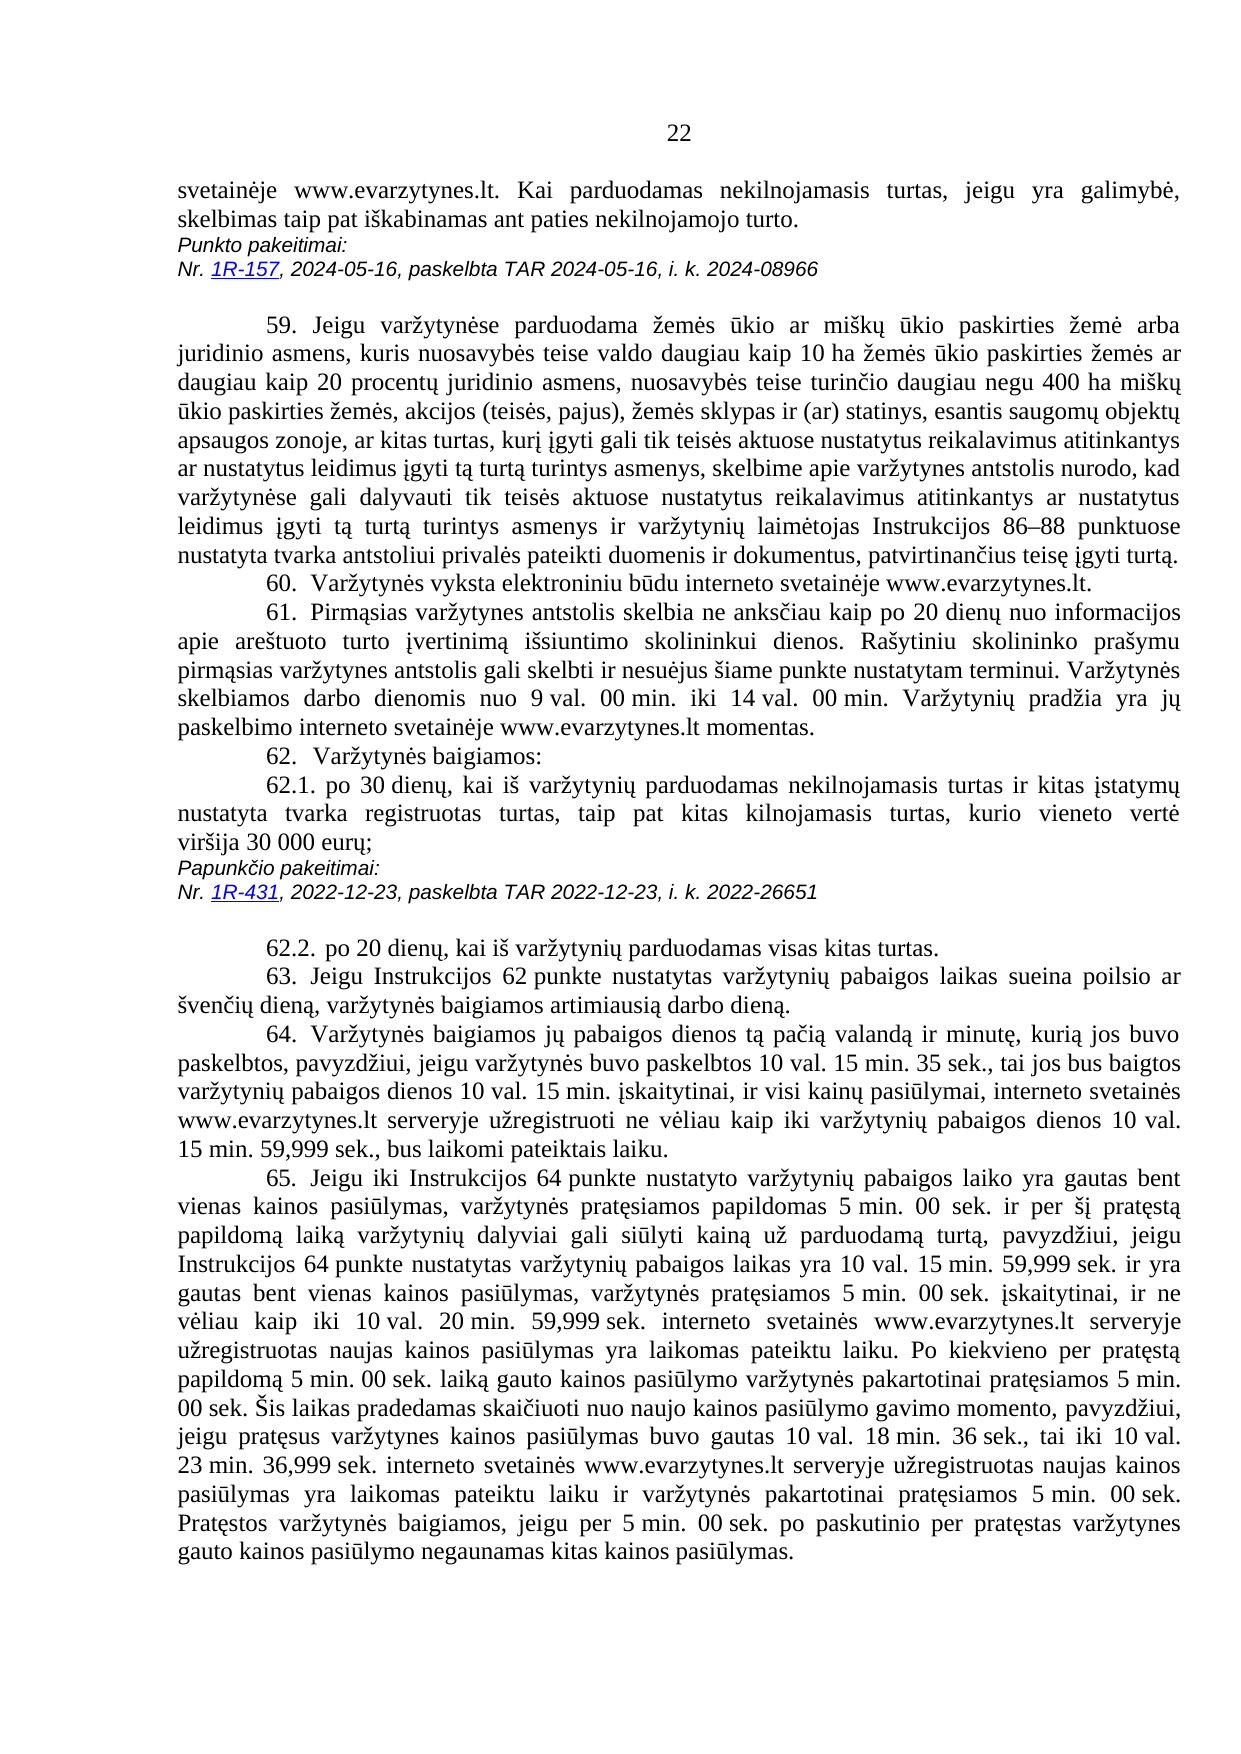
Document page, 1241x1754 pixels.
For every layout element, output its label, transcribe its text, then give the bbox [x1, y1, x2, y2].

text Nr. 1R-157, 2024-05-16, paskelbta TAR 2024-05-16, i. k. 2024-08966 [177, 257, 1181, 281]
text 65. Jeigu iki Instrukcijos 64 punkte nustatyto varžytynių pabaigos laiko yra gautas bent vienas kainos pasiūlymas, varžytynės pratęsiamos papildomas 5 min. 00 sek. ir per šį pratęstą papildomą laiką varžytynių dalyviai gali siūlyti kainą už parduodamą turtą, pavyzdžiui, jeigu Instrukcijos 64 punkte nustatytas varžytynių pabaigos laikas yra 10 val. 15 min. 59,999 sek. ir yra gautas bent vienas kainos pasiūlymas, varžytynės pratęsiamos 5 min. 00 sek. įskaitytinai, ir ne vėliau kaip iki 10 val. 20 min. 59,999 sek. interneto svetainės www.evarzytynes.lt serveryje užregistruotas naujas kainos pasiūlymas yra laikomas pateiktu laiku. Po kiekvieno per pratęstą papildomą 5 min. 00 sek. laiką gauto kainos pasiūlymo varžytynės pakartotinai pratęsiamos 5 min. 00 sek. Šis laikas pradedamas skaičiuoti nuo naujo kainos pasiūlymo gavimo momento, pavyzdžiui, jeigu pratęsus varžytynes kainos pasiūlymas buvo gautas 10 val. 18 min. 36 sek., tai iki 10 val. 23 min. 36,999 sek. interneto svetainės www.evarzytynes.lt serveryje užregistruotas naujas kainos pasiūlymas yra laikomas pateiktu laiku ir varžytynės pakartotinai pratęsiamos 5 min. 00 sek. Pratęstos varžytynės baigiamos, jeigu per 5 min. 00 sek. po paskutinio per pratęstas varžytynes gauto kainos pasiūlymo negaunamas kitas kainos pasiūlymas. [177, 1163, 1181, 1565]
text 62. Varžytynės baigiamos: [177, 741, 1181, 770]
text 62.2. po 20 dienų, kai iš varžytynių parduodamas visas kitas turtas. [177, 933, 1181, 961]
text Punkto pakeitimai: [177, 233, 1181, 257]
text Papunkčio pakeitimai: [177, 856, 1181, 880]
text 61. Pirmąsias varžytynes antstolis skelbia ne anksčiau kaip po 20 dienų nuo informacijos apie areštuoto turto įvertinimą išsiuntimo skolininkui dienos. Rašytiniu skolininko prašymu pirmąsias varžytynes antstolis gali skelbti ir nesuėjus šiame punkte nustatytam terminui. Varžytynės skelbiamos darbo dienomis nuo 9 val. 00 min. iki 14 val. 00 min. Varžytynių pradžia yra jų paskelbimo interneto svetainėje www.evarzytynes.lt momentas. [177, 597, 1181, 741]
text 60. Varžytynės vyksta elektroniniu būdu interneto svetainėje www.evarzytynes.lt. [177, 568, 1181, 597]
text svetainėje www.evarzytynes.lt. Kai parduodamas nekilnojamasis turtas, jeigu yra galimybė, skelbimas taip pat iškabinamas ant paties nekilnojamojo turto. [177, 176, 1181, 233]
text 64. Varžytynės baigiamos jų pabaigos dienos tą pačią valandą ir minutę, kurią jos buvo paskelbtos, pavyzdžiui, jeigu varžytynės buvo paskelbtos 10 val. 15 min. 35 sek., tai jos bus baigtos varžytynių pabaigos dienos 10 val. 15 min. įskaitytinai, ir visi kainų pasiūlymai, interneto svetainės www.evarzytynes.lt serveryje užregistruoti ne vėliau kaip iki varžytynių pabaigos dienos 10 val. 15 min. 59,999 sek., bus laikomi pateiktais laiku. [177, 1019, 1181, 1163]
text 59. Jeigu varžytynėse parduodama žemės ūkio ar miškų ūkio paskirties žemė arba juridinio asmens, kuris nuosavybės teise valdo daugiau kaip 10 ha žemės ūkio paskirties žemės ar daugiau kaip 20 procentų juridinio asmens, nuosavybės teise turinčio daugiau negu 400 ha miškų ūkio paskirties žemės, akcijos (teisės, pajus), žemės sklypas ir (ar) statinys, esantis saugomų objektų apsaugos zonoje, ar kitas turtas, kurį įgyti gali tik teisės aktuose nustatytus reikalavimus atitinkantys ar nustatytus leidimus įgyti tą turtą turintys asmenys, skelbime apie varžytynes antstolis nurodo, kad varžytynėse gali dalyvauti tik teisės aktuose nustatytus reikalavimus atitinkantys ar nustatytus leidimus įgyti tą turtą turintys asmenys ir varžytynių laimėtojas Instrukcijos 86–88 punktuose nustatyta tvarka antstoliui privalės pateikti duomenis ir dokumentus, patvirtinančius teisę įgyti turtą. [177, 310, 1181, 568]
text 62.1. po 30 dienų, kai iš varžytynių parduodamas nekilnojamasis turtas ir kitas įstatymų nustatyta tvarka registruotas turtas, taip pat kitas kilnojamasis turtas, kurio vieneto vertė viršija 30 000 eurų; [177, 770, 1181, 856]
text Nr. 1R-431, 2022-12-23, paskelbta TAR 2022-12-23, i. k. 2022-26651 [177, 880, 1181, 904]
text 63. Jeigu Instrukcijos 62 punkte nustatytas varžytynių pabaigos laikas sueina poilsio ar švenčių dieną, varžytynės baigiamos artimiausią darbo dieną. [177, 961, 1181, 1019]
